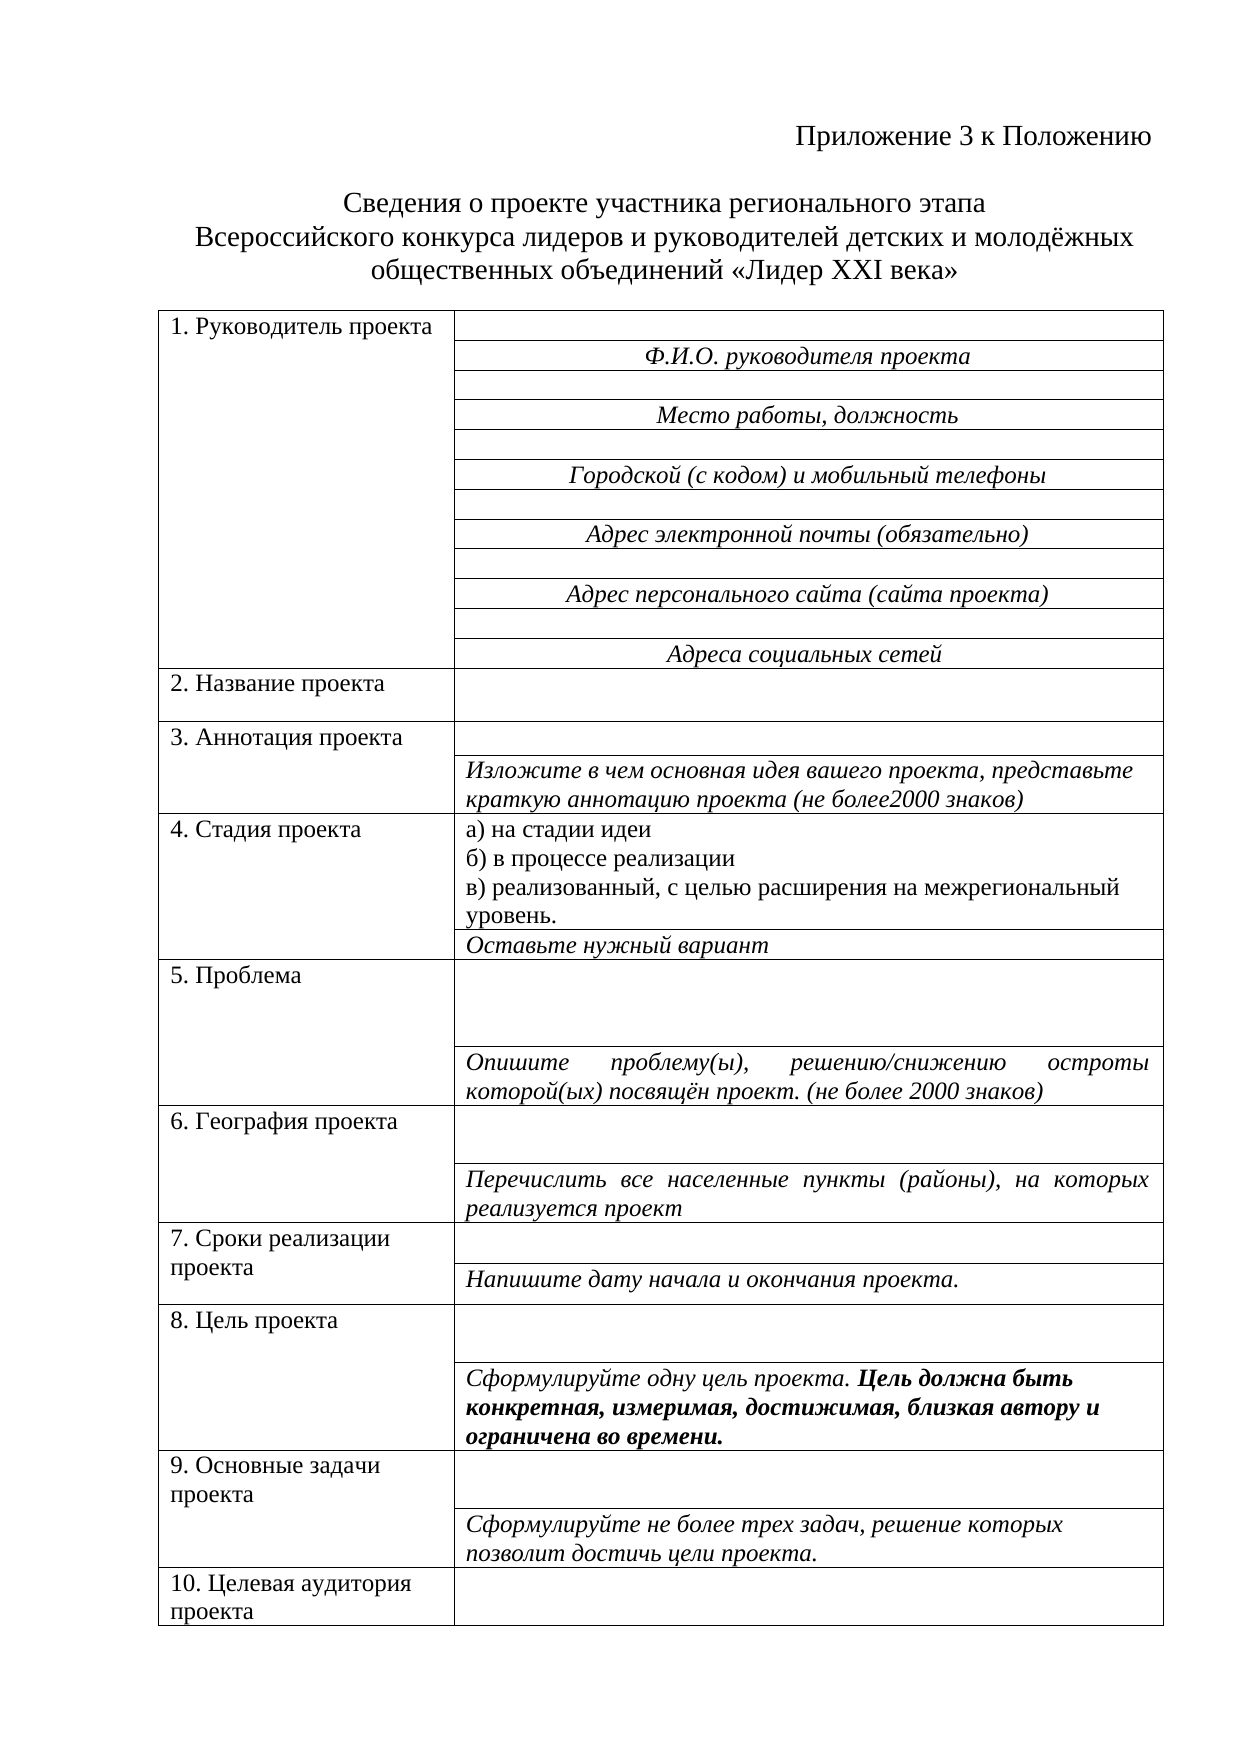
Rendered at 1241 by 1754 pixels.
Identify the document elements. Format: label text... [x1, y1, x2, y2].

table_cell [455, 1305, 1163, 1362]
table_cell Сформулируйте одну цель проекта. Цель должна быть конкретная, измеримая, достижимая, близкая автору и ограничена во времени. [455, 1363, 1163, 1449]
table_cell 2. Название проекта [159, 669, 454, 721]
table_cell Оставьте нужный вариант [455, 930, 1163, 959]
table_cell [455, 371, 1163, 399]
table_cell 9. Основные задачи проекта [159, 1451, 454, 1567]
table_cell Адрес электронной почты (обязательно) [455, 520, 1163, 548]
table_cell 8. Цель проекта [159, 1305, 454, 1449]
text Всероссийского конкурса лидеров и руководителей детских и молодёжных общественных объединений «Лидер XXI века» [177, 219, 1152, 286]
table_cell [455, 430, 1163, 459]
table_cell [455, 960, 1163, 1046]
table_cell [455, 490, 1163, 518]
table_cell [455, 609, 1163, 638]
table_cell [455, 1451, 1163, 1508]
table_cell 4. Стадия проекта [159, 814, 454, 959]
table_cell [455, 1223, 1163, 1263]
table_cell [455, 549, 1163, 578]
table_cell Место работы, должность [455, 400, 1163, 429]
table_cell Опишите проблему(ы), решению/снижению остроты которой(ых) посвящён проект. (не более 2000 знаков) [455, 1047, 1163, 1105]
table_cell Перечислить все населенные пункты (районы), на которых реализуется проект [455, 1164, 1163, 1222]
table_cell [455, 669, 1163, 721]
table_cell [455, 1106, 1163, 1163]
table_cell [455, 1568, 1163, 1625]
table_cell 7. Сроки реализации проекта [159, 1223, 454, 1304]
table_cell а) на стадии идеи б) в процессе реализации в) реализованный, с целью расширения на межрегиональный уровень. [455, 814, 1163, 929]
table_cell 5. Проблема [159, 960, 454, 1105]
table_cell Адреса социальных сетей [455, 639, 1163, 667]
table_cell Адрес персонального сайта (сайта проекта) [455, 579, 1163, 608]
text Приложение 3 к Положению [177, 118, 1152, 152]
table_cell 3. Аннотация проекта [159, 722, 454, 813]
table_cell Ф.И.О. руководителя проекта [455, 341, 1163, 369]
table_cell [455, 722, 1163, 754]
text Сведения о проекте участника регионального этапа [177, 185, 1152, 219]
table_cell Изложите в чем основная идея вашего проекта, представьте краткую аннотацию проекта (не более2000 знаков) [455, 756, 1163, 813]
table_cell 10. Целевая аудитория проекта [159, 1568, 454, 1625]
table_cell Городской (с кодом) и мобильный телефоны [455, 460, 1163, 489]
table_cell 6. География проекта [159, 1106, 454, 1222]
table_header 1. Руководитель проекта [159, 311, 454, 667]
table_header [455, 311, 1163, 340]
table_cell Напишите дату начала и окончания проекта. [455, 1264, 1163, 1304]
table_cell Сформулируйте не более трех задач, решение которых позволит достичь цели проекта. [455, 1509, 1163, 1567]
